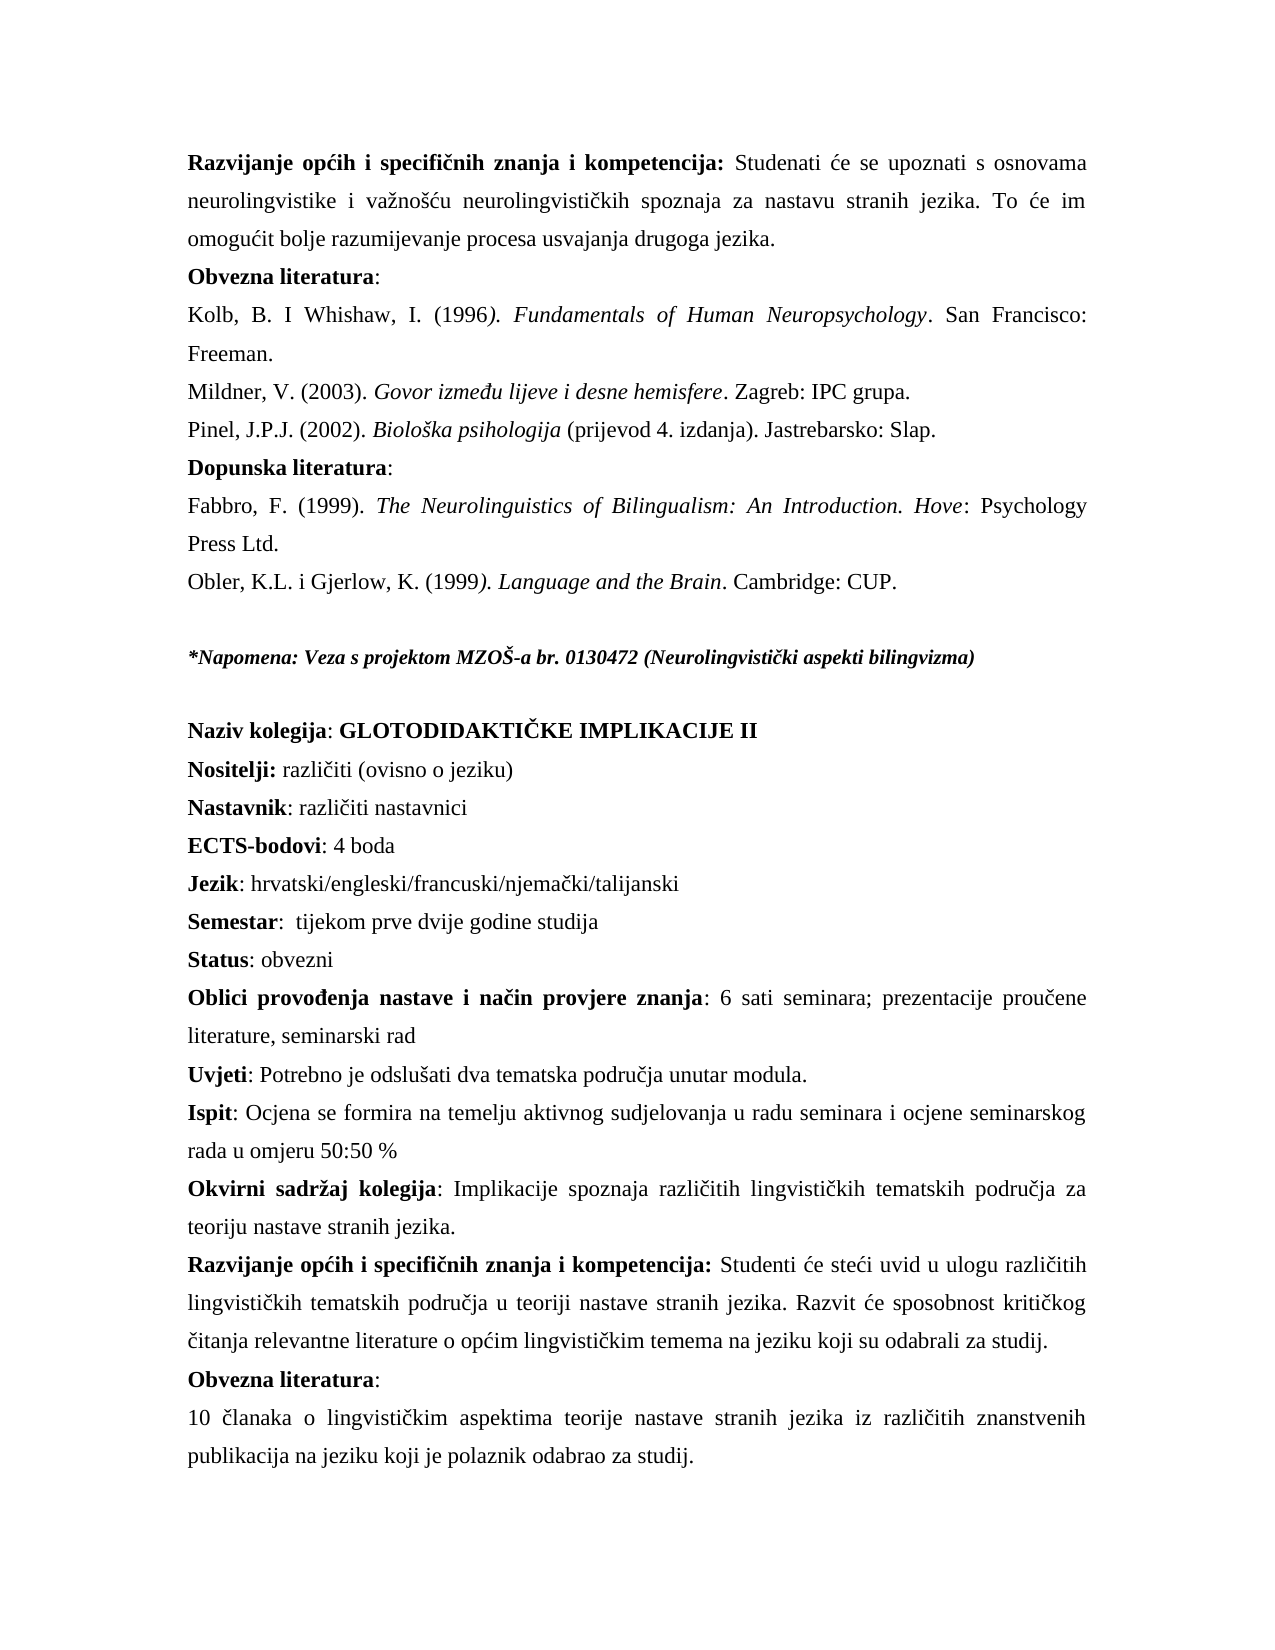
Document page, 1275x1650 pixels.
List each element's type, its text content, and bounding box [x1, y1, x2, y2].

text Uvjeti: Potrebno je odslušati dva tematska područja unutar modula. [187, 1062, 1087, 1087]
text Okvirni sadržaj kolegija: Implikacije spoznaja različitih lingvističkih tematskih područja za teoriju nastave stranih jezika. [187, 1176, 1087, 1239]
text Nositelji: različiti (ovisno o jeziku) [187, 757, 1087, 782]
text Jezik: hrvatski/engleski/francuski/njemački/talijanski [187, 871, 1087, 896]
text Nastavnik: različiti nastavnici [187, 795, 1087, 820]
text Naziv kolegija: GLOTODIDAKTIČKE IMPLIKACIJE II [187, 718, 1087, 744]
text *Napomena: Veza s projektom MZOŠ-a br. 0130472 (Neurolingvistički aspekti bilingvizma) [187, 646, 1087, 669]
text Obvezna literatura: [187, 264, 1087, 290]
text 10 članaka o lingvističkim aspektima teorije nastave stranih jezika iz različitih znanstvenih publikacija na jeziku koji je polaznik odabrao za studij. [187, 1405, 1087, 1468]
text Obvezna literatura: [187, 1367, 1087, 1392]
text ECTS-bodovi: 4 boda [187, 833, 1087, 858]
text Mildner, V. (2003). Govor između lijeve i desne hemisfere. Zagreb: IPC grupa. [187, 379, 1087, 404]
text Razvijanje općih i specifičnih znanja i kompetencija: Studenati će se upoznati s osnovama neurolingvistike i važnošću neurolingvističkih spoznaja za nastavu stranih jezika. To će im omogućit bolje razumijevanje procesa usvajanja drugoga jezika. [187, 150, 1087, 252]
text Dopunska literatura: [187, 455, 1087, 480]
text Obler, K.L. i Gjerlow, K. (1999). Language and the Brain. Cambridge: CUP. [187, 569, 1087, 595]
text Pinel, J.P.J. (2002). Biološka psihologija (prijevod 4. izdanja). Jastrebarsko: Slap. [187, 417, 1087, 442]
text Fabbro, F. (1999). The Neurolinguistics of Bilingualism: An Introduction. Hove: Psychology Press Ltd. [187, 493, 1087, 557]
text Oblici provođenja nastave i način provjere znanja: 6 sati seminara; prezentacije proučene literature, seminarski rad [187, 985, 1087, 1049]
text Kolb, B. I Whishaw, I. (1996). Fundamentals of Human Neuropsychology. San Francisco: Freeman. [187, 302, 1087, 366]
text Semestar: tijekom prve dvije godine studija [187, 909, 1087, 934]
text Razvijanje općih i specifičnih znanja i kompetencija: Studenti će steći uvid u ulogu različitih lingvističkih tematskih područja u teoriji nastave stranih jezika. Razvit će sposobnost kritičkog čitanja relevantne literature o općim lingvističkim temema na jeziku koji su odabrali za studij. [187, 1252, 1087, 1354]
text Status: obvezni [187, 947, 1087, 973]
text Ispit: Ocjena se formira na temelju aktivnog sudjelovanja u radu seminara i ocjene seminarskog rada u omjeru 50:50 % [187, 1100, 1087, 1163]
